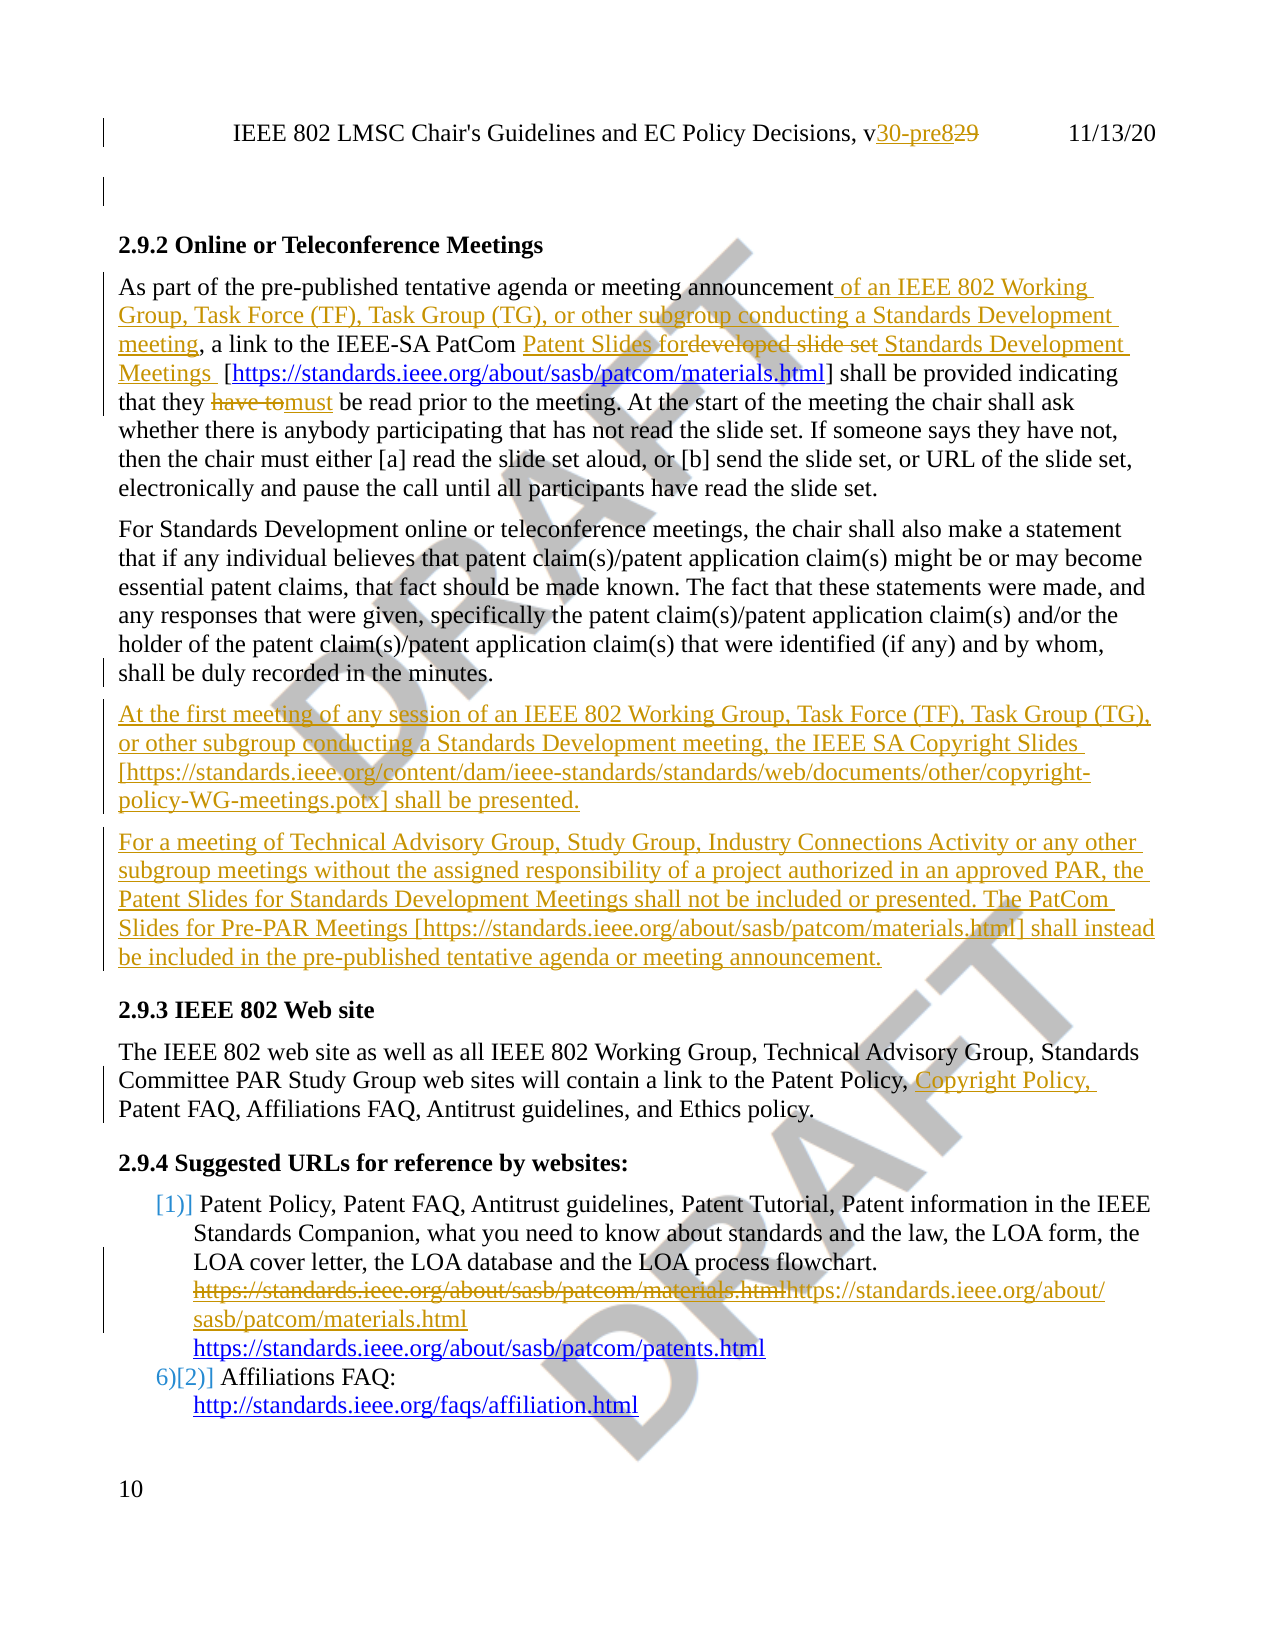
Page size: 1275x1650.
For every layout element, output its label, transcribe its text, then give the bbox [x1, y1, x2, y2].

text For Standards Development online or teleconference meetings, the chair shall also make a statement that if any individual believes that patent claim(s)/patent application claim(s) might be or may become essential patent claims, that fact should be made known. The fact that these statements were made, and any responses that were given, specifically the patent claim(s)/patent application claim(s) and/or the holder of the patent claim(s)/patent application claim(s) that were identified (if any) and by whom, shall be duly recorded in the minutes. [118, 514, 1157, 687]
picture [0, 0, 1275, 1650]
text For a meeting of Technical Advisory Group, Study Group, Industry Connections Activity or any other subgroup meetings without the assigned responsibility of a project authorized in an approved PAR, the Patent Slides for Standards Development Meetings shall not be included or presented. The PatCom Slides for Pre-PAR Meetings [https://standards.ieee.org/about/sasb/patcom/materials.html] shall instead be included in the pre-published tentative agenda or meeting announcement. [118, 827, 1157, 971]
text The IEEE 802 web site as well as all IEEE 802 Working Group, Technical Advisory Group, Standards Committee PAR Study Group web sites will contain a link to the Patent Policy, Copyright Policy, Patent FAQ, Affiliations FAQ, Antitrust guidelines, and Ethics policy. [118, 1037, 1157, 1123]
list Affiliations FAQ: http://standards.ieee.org/faqs/affiliation.html [156, 1362, 1157, 1419]
list Patent Policy, Patent FAQ, Antitrust guidelines, Patent Tutorial, Patent information in the IEEE Standards Companion, what you need to know about standards and the law, the LOA form, the LOA cover letter, the LOA database and the LOA process flowchart. https://standards.ieee.org/about/sasb/patcom/materials.html https://standards.ieee.org/about/sasb/patcom/patents.html [156, 1189, 1157, 1362]
subtitle Suggested URLs for reference by websites: [118, 1148, 1157, 1177]
subtitle Online or Teleconference Meetings [118, 231, 1157, 259]
subtitle IEEE 802 Web site [118, 996, 1157, 1024]
text At the first meeting of any session of an IEEE 802 Working Group, Task Force (TF), Task Group (TG), or other subgroup conducting a Standards Development meeting, the IEEE SA Copyright Slides [https://standards.ieee.org/content/dam/ieee-standards/standards/web/documents/other/copyright-policy-WG-meetings.potx] shall be presented. [118, 699, 1157, 814]
text As part of the pre-published tentative agenda or meeting announcement of an IEEE 802 Working Group, Task Force (TF), Task Group (TG), or other subgroup conducting a Standards Development meeting, a link to the IEEE-SA PatCom Patent Slides for Standards Development Meetings [https://standards.ieee.org/about/sasb/patcom/materials.html] shall be provided indicating that they must be read prior to the meeting. At the start of the meeting the chair shall ask whether there is anybody participating that has not read the slide set. If someone says they have not, then the chair must either [a] read the slide set aloud, or [b] send the slide set, or URL of the slide set, electronically and pause the call until all participants have read the slide set. [118, 272, 1157, 502]
